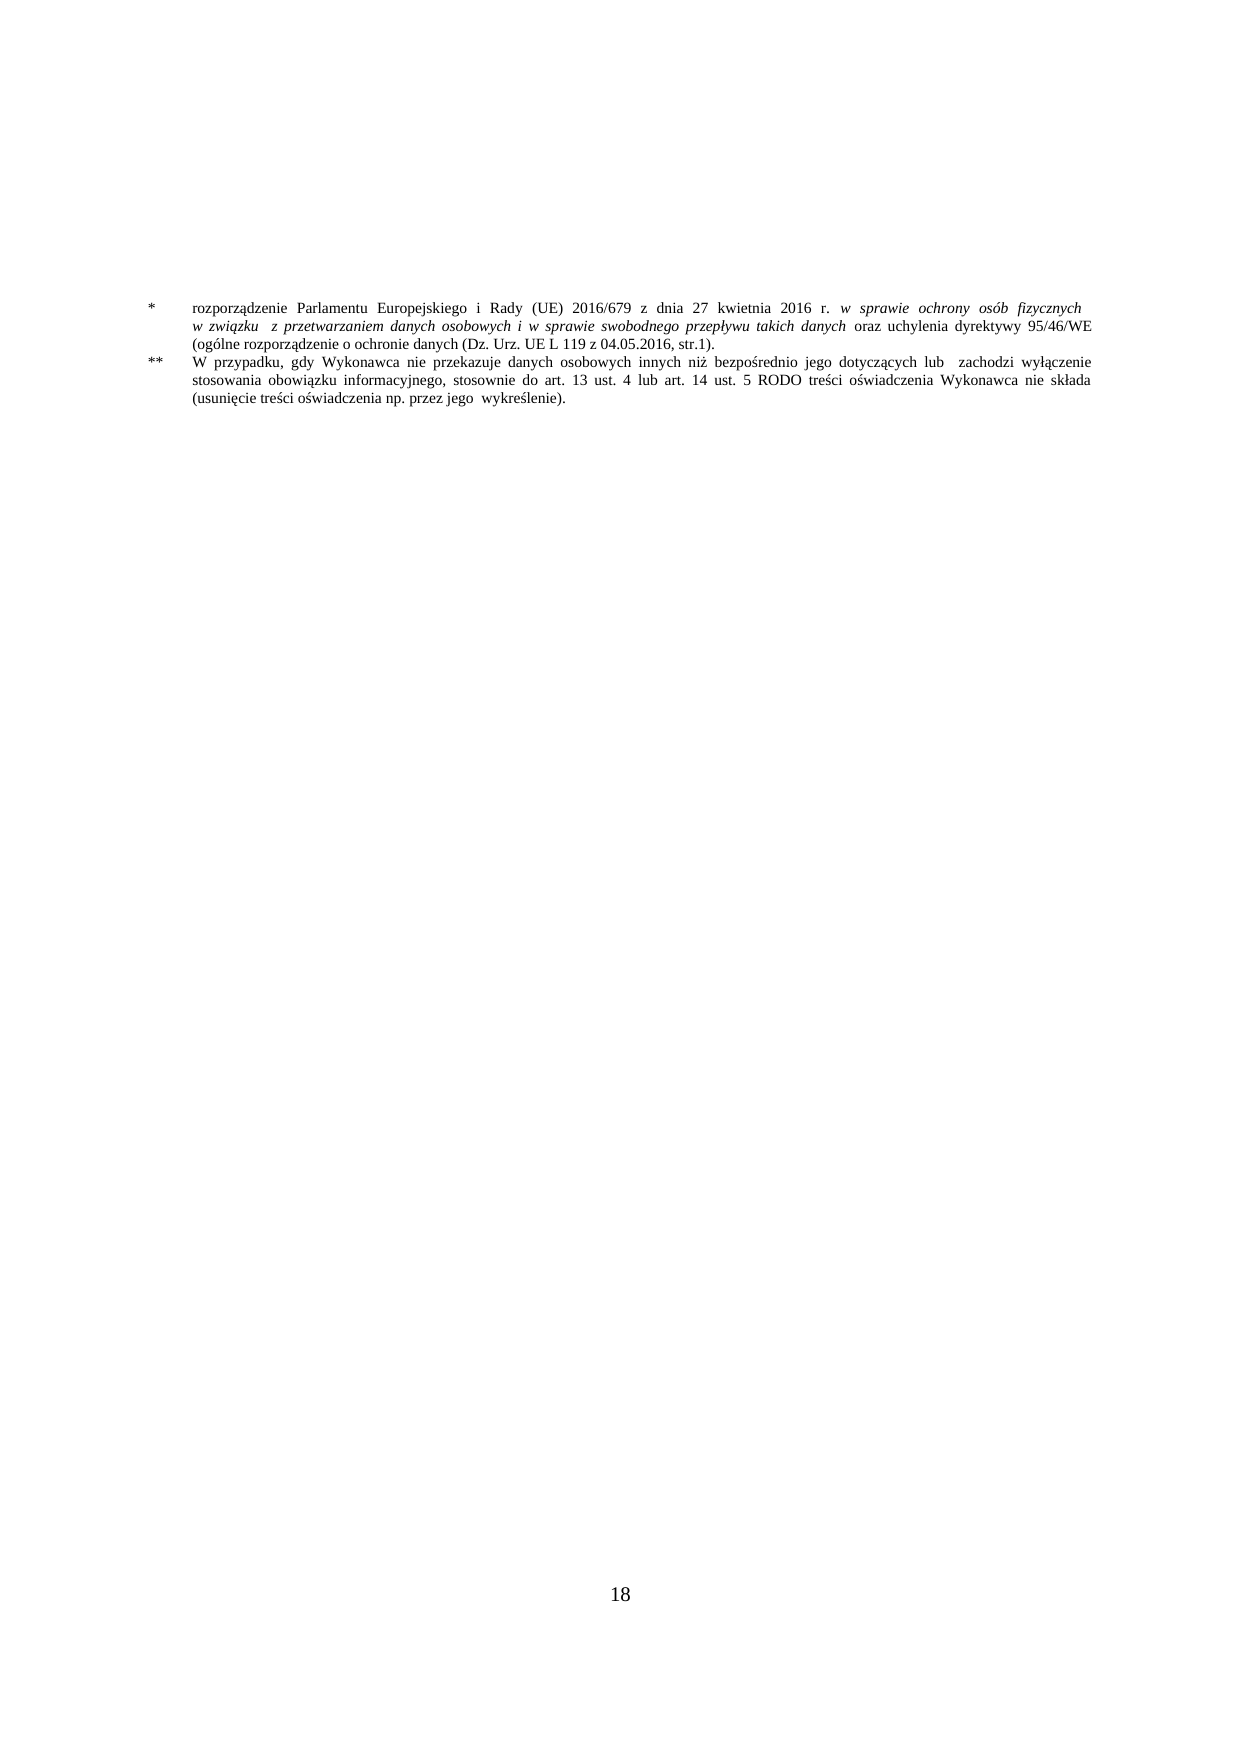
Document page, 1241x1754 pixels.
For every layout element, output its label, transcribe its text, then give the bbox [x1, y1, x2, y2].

text ** W przypadku, gdy Wykonawca nie przekazuje danych osobowych innych niż bezpośrednio jego dotyczących lub zachodzi wyłączenie stosowania obowiązku informacyjnego, stosownie do art. 13 ust. 4 lub art. 14 ust. 5 RODO treści oświadczenia Wykonawca nie składa (usunięcie treści oświadczenia np. przez jego wykreślenie). [148, 353, 1092, 407]
text * rozporządzenie Parlamentu Europejskiego i Rady (UE) 2016/679 z dnia 27 kwietnia 2016 r. w sprawie ochrony osób fizycznych w związku z przetwarzaniem danych osobowych i w sprawie swobodnego przepływu takich danych oraz uchylenia dyrektywy 95/46/WE (ogólne rozporządzenie o ochronie danych (Dz. Urz. UE L 119 z 04.05.2016, str.1). [148, 299, 1092, 353]
